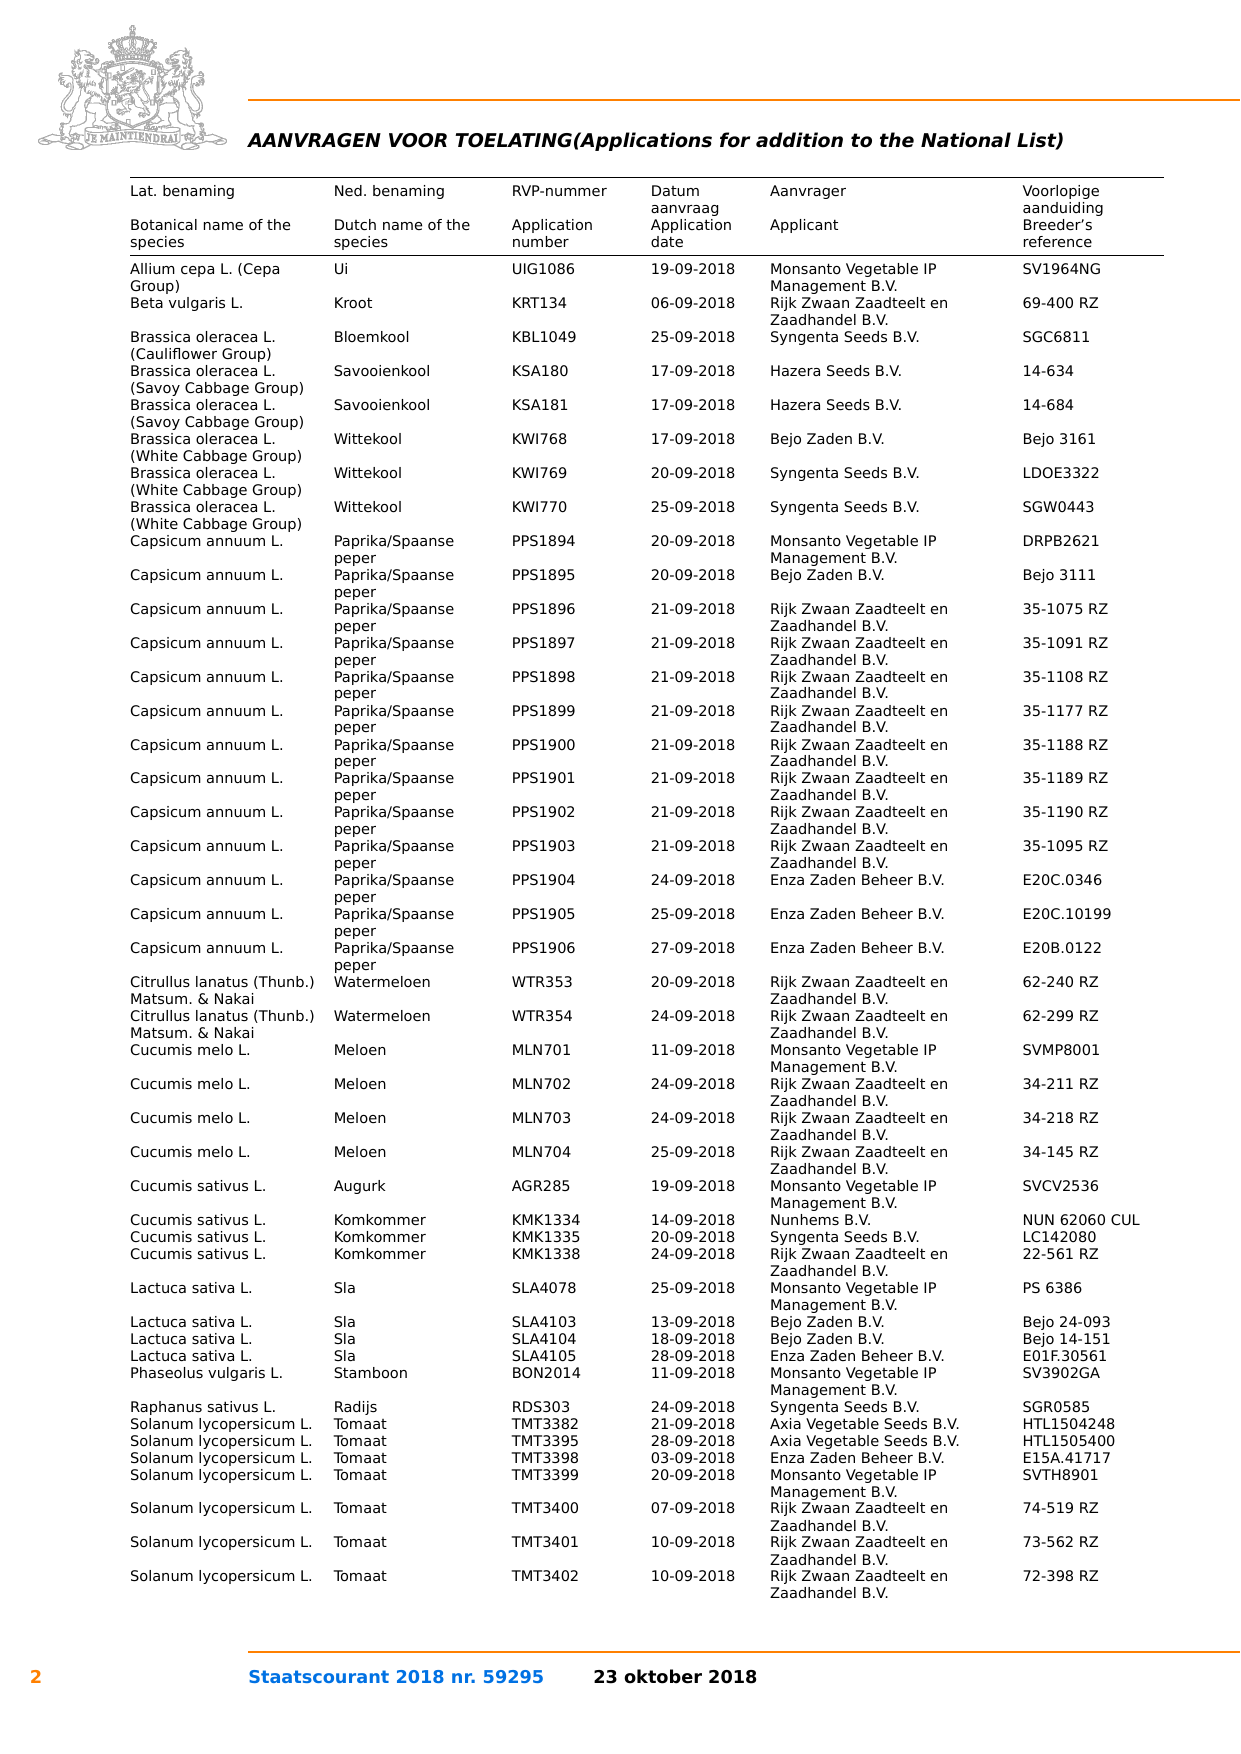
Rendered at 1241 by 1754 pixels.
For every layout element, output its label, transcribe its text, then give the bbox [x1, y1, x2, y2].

table_cell Syngenta Seeds B.V. [764, 465, 1017, 499]
table_cell 24-09-2018 [645, 1399, 764, 1416]
table_cell 24-09-2018 [645, 872, 764, 906]
table_cell Tomaat [328, 1450, 506, 1466]
table_cell Bejo 24-093 [1017, 1314, 1163, 1331]
table_cell Monsanto Vegetable IP Management B.V. [764, 1365, 1017, 1398]
table_cell Komkommer [328, 1229, 506, 1246]
table_cell 27-09-2018 [645, 940, 764, 974]
table_cell Augurk [328, 1178, 506, 1212]
table_cell TMT3401 [506, 1534, 644, 1568]
subtitle AANVRAGEN VOOR TOELATING(Applications for addition to the National List) [248, 130, 1163, 152]
table_cell 34-145 RZ [1017, 1144, 1163, 1178]
table_cell Capsicum annuum L. [130, 533, 327, 567]
table_cell 24-09-2018 [645, 1076, 764, 1110]
table_cell Capsicum annuum L. [130, 736, 327, 770]
table_cell Cucumis sativus L. [130, 1178, 327, 1212]
table_cell Wittekool [328, 499, 506, 533]
table_cell 17-09-2018 [645, 397, 764, 431]
table_cell Bejo Zaden B.V. [764, 1314, 1017, 1331]
table_cell KSA180 [506, 363, 644, 397]
table_cell Paprika/Spaanse peper [328, 940, 506, 974]
table_cell DRPB2621 [1017, 533, 1163, 567]
table_cell 20-09-2018 [645, 533, 764, 567]
table_header Lat. benaming [130, 178, 327, 217]
table_cell Rijk Zwaan Zaadteelt en Zaadhandel B.V. [764, 1500, 1017, 1534]
table_cell Raphanus sativus L. [130, 1399, 327, 1416]
table_cell Bejo 3161 [1017, 431, 1163, 465]
table_cell TMT3398 [506, 1450, 644, 1466]
table_cell Meloen [328, 1144, 506, 1178]
table_cell 20-09-2018 [645, 974, 764, 1008]
table_cell MLN703 [506, 1110, 644, 1144]
table_cell KMK1334 [506, 1212, 644, 1229]
table_cell Rijk Zwaan Zaadteelt en Zaadhandel B.V. [764, 1008, 1017, 1042]
table_cell Paprika/Spaanse peper [328, 736, 506, 770]
table_cell Bejo 14-151 [1017, 1331, 1163, 1348]
table_cell 11-09-2018 [645, 1042, 764, 1076]
table_cell Savooienkool [328, 363, 506, 397]
table_cell KMK1335 [506, 1229, 644, 1246]
table_cell 03-09-2018 [645, 1450, 764, 1466]
table_cell Rijk Zwaan Zaadteelt en Zaadhandel B.V. [764, 1568, 1017, 1602]
table_cell 10-09-2018 [645, 1534, 764, 1568]
table_cell LDOE3322 [1017, 465, 1163, 499]
table_cell Cucumis melo L. [130, 1144, 327, 1178]
table_cell 21-09-2018 [645, 635, 764, 668]
table_cell 24-09-2018 [645, 1110, 764, 1144]
table_cell Monsanto Vegetable IP Management B.V. [764, 1042, 1017, 1076]
table_cell Citrullus lanatus (Thunb.) Matsum. & Nakai [130, 1008, 327, 1042]
table_cell HTL1505400 [1017, 1433, 1163, 1449]
table_cell 21-09-2018 [645, 703, 764, 736]
table_cell PPS1898 [506, 669, 644, 702]
table_cell 28-09-2018 [645, 1348, 764, 1364]
table_cell Monsanto Vegetable IP Management B.V. [764, 1466, 1017, 1500]
table_cell 21-09-2018 [645, 601, 764, 634]
table_cell Rijk Zwaan Zaadteelt en Zaadhandel B.V. [764, 1534, 1017, 1568]
table_cell TMT3399 [506, 1466, 644, 1500]
table_cell SLA4104 [506, 1331, 644, 1348]
table_cell Cucumis melo L. [130, 1042, 327, 1076]
table_cell Paprika/Spaanse peper [328, 703, 506, 736]
table_cell 74-519 RZ [1017, 1500, 1163, 1534]
table_cell Capsicum annuum L. [130, 703, 327, 736]
table_cell Sla [328, 1348, 506, 1364]
table_cell Hazera Seeds B.V. [764, 363, 1017, 397]
table_cell 20-09-2018 [645, 465, 764, 499]
table_cell PPS1896 [506, 601, 644, 634]
table_cell Allium cepa L. (Cepa Group) [130, 256, 327, 295]
table_cell 14-634 [1017, 363, 1163, 397]
table_cell Paprika/Spaanse peper [328, 669, 506, 702]
table_cell WTR354 [506, 1008, 644, 1042]
table_cell Rijk Zwaan Zaadteelt en Zaadhandel B.V. [764, 1110, 1017, 1144]
table_cell Syngenta Seeds B.V. [764, 1229, 1017, 1246]
table_cell Bejo Zaden B.V. [764, 567, 1017, 601]
table_cell Syngenta Seeds B.V. [764, 499, 1017, 533]
table_cell Monsanto Vegetable IP Management B.V. [764, 1178, 1017, 1212]
table_cell Meloen [328, 1042, 506, 1076]
table_cell Rijk Zwaan Zaadteelt en Zaadhandel B.V. [764, 736, 1017, 770]
table_cell 20-09-2018 [645, 1229, 764, 1246]
table_cell MLN704 [506, 1144, 644, 1178]
table_cell Paprika/Spaanse peper [328, 838, 506, 872]
table_cell 07-09-2018 [645, 1500, 764, 1534]
table_cell Rijk Zwaan Zaadteelt en Zaadhandel B.V. [764, 669, 1017, 702]
table_cell KMK1338 [506, 1246, 644, 1280]
table_cell Solanum lycopersicum L. [130, 1534, 327, 1568]
table_cell Breeder’s reference [1017, 217, 1163, 255]
table_cell PPS1904 [506, 872, 644, 906]
table_cell SGR0585 [1017, 1399, 1163, 1416]
table_cell 20-09-2018 [645, 1466, 764, 1500]
table_cell 34-218 RZ [1017, 1110, 1163, 1144]
table_cell NUN 62060 CUL [1017, 1212, 1163, 1229]
table_header Voorlopige aanduiding [1017, 178, 1163, 217]
table_header RVP-nummer [506, 178, 644, 217]
table_header Ned. benaming [328, 178, 506, 217]
table_cell Komkommer [328, 1246, 506, 1280]
table_cell Paprika/Spaanse peper [328, 872, 506, 906]
table_cell Capsicum annuum L. [130, 804, 327, 838]
table_cell PPS1902 [506, 804, 644, 838]
table_cell 24-09-2018 [645, 1246, 764, 1280]
table_cell MLN702 [506, 1076, 644, 1110]
table_cell Brassica oleracea L. (White Cabbage Group) [130, 499, 327, 533]
table_cell 18-09-2018 [645, 1331, 764, 1348]
table_cell Brassica oleracea L. (Savoy Cabbage Group) [130, 363, 327, 397]
table_cell Monsanto Vegetable IP Management B.V. [764, 256, 1017, 295]
table_cell 34-211 RZ [1017, 1076, 1163, 1110]
table_cell Meloen [328, 1076, 506, 1110]
table_cell Capsicum annuum L. [130, 635, 327, 668]
table_cell Rijk Zwaan Zaadteelt en Zaadhandel B.V. [764, 770, 1017, 804]
table_cell 19-09-2018 [645, 256, 764, 295]
table_cell Brassica oleracea L. (Savoy Cabbage Group) [130, 397, 327, 431]
table_cell Sla [328, 1331, 506, 1348]
table_cell Tomaat [328, 1568, 506, 1602]
table_cell LC142080 [1017, 1229, 1163, 1246]
table_cell E20C.0346 [1017, 872, 1163, 906]
table_cell 25-09-2018 [645, 1144, 764, 1178]
table_cell 69-400 RZ [1017, 295, 1163, 329]
table_cell Brassica oleracea L. (White Cabbage Group) [130, 431, 327, 465]
table_cell KWI769 [506, 465, 644, 499]
table_cell SVMP8001 [1017, 1042, 1163, 1076]
table_cell Rijk Zwaan Zaadteelt en Zaadhandel B.V. [764, 1144, 1017, 1178]
table_cell SLA4105 [506, 1348, 644, 1364]
table_cell Solanum lycopersicum L. [130, 1500, 327, 1534]
table_cell Nunhems B.V. [764, 1212, 1017, 1229]
table_cell KBL1049 [506, 329, 644, 363]
table_cell Tomaat [328, 1500, 506, 1534]
table_cell 25-09-2018 [645, 499, 764, 533]
table_cell 25-09-2018 [645, 329, 764, 363]
table_cell 21-09-2018 [645, 804, 764, 838]
table_cell RDS303 [506, 1399, 644, 1416]
table_cell Rijk Zwaan Zaadteelt en Zaadhandel B.V. [764, 838, 1017, 872]
table_cell Bloemkool [328, 329, 506, 363]
table_cell Wittekool [328, 431, 506, 465]
table_cell UIG1086 [506, 256, 644, 295]
table_cell SVCV2536 [1017, 1178, 1163, 1212]
table_cell Lactuca sativa L. [130, 1348, 327, 1364]
table_cell 17-09-2018 [645, 431, 764, 465]
table_cell Monsanto Vegetable IP Management B.V. [764, 1280, 1017, 1314]
table_cell 35-1189 RZ [1017, 770, 1163, 804]
table_cell Komkommer [328, 1212, 506, 1229]
table_cell Paprika/Spaanse peper [328, 906, 506, 940]
table_cell Axia Vegetable Seeds B.V. [764, 1416, 1017, 1432]
table_cell Tomaat [328, 1466, 506, 1500]
table_cell SLA4103 [506, 1314, 644, 1331]
table_cell Lactuca sativa L. [130, 1331, 327, 1348]
table_header Datum aanvraag [645, 178, 764, 217]
table_cell Solanum lycopersicum L. [130, 1450, 327, 1466]
table_cell PPS1903 [506, 838, 644, 872]
table_cell Paprika/Spaanse peper [328, 770, 506, 804]
table_cell Capsicum annuum L. [130, 770, 327, 804]
table_cell PPS1901 [506, 770, 644, 804]
table_cell Beta vulgaris L. [130, 295, 327, 329]
table_cell SV1964NG [1017, 256, 1163, 295]
table_cell Stamboon [328, 1365, 506, 1398]
table_cell TMT3400 [506, 1500, 644, 1534]
table_cell TMT3395 [506, 1433, 644, 1449]
table_cell 73-562 RZ [1017, 1534, 1163, 1568]
table_cell 35-1075 RZ [1017, 601, 1163, 634]
table_cell Citrullus lanatus (Thunb.) Matsum. & Nakai [130, 974, 327, 1008]
table_cell SGW0443 [1017, 499, 1163, 533]
table_cell Cucumis sativus L. [130, 1229, 327, 1246]
table_cell Capsicum annuum L. [130, 906, 327, 940]
table_cell PPS1894 [506, 533, 644, 567]
table_cell E20C.10199 [1017, 906, 1163, 940]
table_cell Lactuca sativa L. [130, 1314, 327, 1331]
table_cell PPS1897 [506, 635, 644, 668]
table_cell HTL1504248 [1017, 1416, 1163, 1432]
table_cell KWI768 [506, 431, 644, 465]
table_cell Bejo Zaden B.V. [764, 431, 1017, 465]
table_cell Bejo 3111 [1017, 567, 1163, 601]
table_cell 21-09-2018 [645, 736, 764, 770]
table_cell Rijk Zwaan Zaadteelt en Zaadhandel B.V. [764, 703, 1017, 736]
table_cell 35-1091 RZ [1017, 635, 1163, 668]
table_cell Phaseolus vulgaris L. [130, 1365, 327, 1398]
table_cell Watermeloen [328, 974, 506, 1008]
table_cell 21-09-2018 [645, 770, 764, 804]
table_cell Lactuca sativa L. [130, 1280, 327, 1314]
table_cell Monsanto Vegetable IP Management B.V. [764, 533, 1017, 567]
table_cell Tomaat [328, 1534, 506, 1568]
table_cell Watermeloen [328, 1008, 506, 1042]
table_cell 21-09-2018 [645, 669, 764, 702]
table_cell Savooienkool [328, 397, 506, 431]
table_cell PPS1900 [506, 736, 644, 770]
table_cell PPS1899 [506, 703, 644, 736]
table_cell 25-09-2018 [645, 1280, 764, 1314]
table_cell 17-09-2018 [645, 363, 764, 397]
table_cell Tomaat [328, 1416, 506, 1432]
table_cell Capsicum annuum L. [130, 669, 327, 702]
table_cell KSA181 [506, 397, 644, 431]
table_cell KRT134 [506, 295, 644, 329]
table_cell Paprika/Spaanse peper [328, 635, 506, 668]
table_cell Kroot [328, 295, 506, 329]
table_cell Capsicum annuum L. [130, 567, 327, 601]
table_cell Meloen [328, 1110, 506, 1144]
table_cell Sla [328, 1314, 506, 1331]
table_cell TMT3402 [506, 1568, 644, 1602]
table_cell Applicant [764, 217, 1017, 255]
table_cell Paprika/Spaanse peper [328, 804, 506, 838]
table_cell SLA4078 [506, 1280, 644, 1314]
table_cell 11-09-2018 [645, 1365, 764, 1398]
table_cell 35-1095 RZ [1017, 838, 1163, 872]
table_cell 10-09-2018 [645, 1568, 764, 1602]
table_cell Paprika/Spaanse peper [328, 601, 506, 634]
table_cell KWI770 [506, 499, 644, 533]
table_cell Enza Zaden Beheer B.V. [764, 872, 1017, 906]
table_cell Rijk Zwaan Zaadteelt en Zaadhandel B.V. [764, 974, 1017, 1008]
table_cell Bejo Zaden B.V. [764, 1331, 1017, 1348]
table_cell E15A.41717 [1017, 1450, 1163, 1466]
table_cell PPS1905 [506, 906, 644, 940]
table_cell Paprika/Spaanse peper [328, 533, 506, 567]
table_cell BON2014 [506, 1365, 644, 1398]
table_cell Cucumis melo L. [130, 1110, 327, 1144]
table_cell Dutch name of the species [328, 217, 506, 255]
table_cell Solanum lycopersicum L. [130, 1568, 327, 1602]
table_cell Syngenta Seeds B.V. [764, 1399, 1017, 1416]
table_header Aanvrager [764, 178, 1017, 217]
table_cell PPS1895 [506, 567, 644, 601]
table_cell Application number [506, 217, 644, 255]
table_cell 14-684 [1017, 397, 1163, 431]
table_cell 62-299 RZ [1017, 1008, 1163, 1042]
table_cell Enza Zaden Beheer B.V. [764, 940, 1017, 974]
table_cell 35-1177 RZ [1017, 703, 1163, 736]
table_cell 35-1108 RZ [1017, 669, 1163, 702]
table_cell Rijk Zwaan Zaadteelt en Zaadhandel B.V. [764, 804, 1017, 838]
table_cell Brassica oleracea L. (Cauliflower Group) [130, 329, 327, 363]
table_cell AGR285 [506, 1178, 644, 1212]
table_cell Application date [645, 217, 764, 255]
table_cell 22-561 RZ [1017, 1246, 1163, 1280]
table_cell SV3902GA [1017, 1365, 1163, 1398]
table_cell Rijk Zwaan Zaadteelt en Zaadhandel B.V. [764, 295, 1017, 329]
table_cell Enza Zaden Beheer B.V. [764, 906, 1017, 940]
table_cell Rijk Zwaan Zaadteelt en Zaadhandel B.V. [764, 1076, 1017, 1110]
picture [38, 25, 227, 150]
table_cell 24-09-2018 [645, 1008, 764, 1042]
table_cell Brassica oleracea L. (White Cabbage Group) [130, 465, 327, 499]
table_cell 19-09-2018 [645, 1178, 764, 1212]
table_cell Solanum lycopersicum L. [130, 1466, 327, 1500]
table_cell 06-09-2018 [645, 295, 764, 329]
table_cell Cucumis melo L. [130, 1076, 327, 1110]
table_cell TMT3382 [506, 1416, 644, 1432]
table_cell PPS1906 [506, 940, 644, 974]
table_cell 62-240 RZ [1017, 974, 1163, 1008]
table_cell Enza Zaden Beheer B.V. [764, 1450, 1017, 1466]
table_cell Capsicum annuum L. [130, 872, 327, 906]
table_cell PS 6386 [1017, 1280, 1163, 1314]
table_cell Rijk Zwaan Zaadteelt en Zaadhandel B.V. [764, 1246, 1017, 1280]
table_cell SGC6811 [1017, 329, 1163, 363]
table_cell 14-09-2018 [645, 1212, 764, 1229]
table_cell Capsicum annuum L. [130, 940, 327, 974]
table_cell Capsicum annuum L. [130, 601, 327, 634]
table_cell E01F.30561 [1017, 1348, 1163, 1364]
table_cell MLN701 [506, 1042, 644, 1076]
table_cell 72-398 RZ [1017, 1568, 1163, 1602]
table_cell Hazera Seeds B.V. [764, 397, 1017, 431]
table_cell Cucumis sativus L. [130, 1212, 327, 1229]
table_cell Capsicum annuum L. [130, 838, 327, 872]
table_cell Cucumis sativus L. [130, 1246, 327, 1280]
table_cell Sla [328, 1280, 506, 1314]
table_cell Rijk Zwaan Zaadteelt en Zaadhandel B.V. [764, 635, 1017, 668]
table_cell Syngenta Seeds B.V. [764, 329, 1017, 363]
table_cell Botanical name of the species [130, 217, 327, 255]
table_cell Axia Vegetable Seeds B.V. [764, 1433, 1017, 1449]
table_cell Enza Zaden Beheer B.V. [764, 1348, 1017, 1364]
table_cell 21-09-2018 [645, 838, 764, 872]
table_cell Paprika/Spaanse peper [328, 567, 506, 601]
table_cell 25-09-2018 [645, 906, 764, 940]
table_cell Ui [328, 256, 506, 295]
table_cell Solanum lycopersicum L. [130, 1416, 327, 1432]
table_cell Tomaat [328, 1433, 506, 1449]
table_cell Solanum lycopersicum L. [130, 1433, 327, 1449]
table_cell 28-09-2018 [645, 1433, 764, 1449]
table_cell 35-1188 RZ [1017, 736, 1163, 770]
table_cell 20-09-2018 [645, 567, 764, 601]
table_cell 13-09-2018 [645, 1314, 764, 1331]
table_cell E20B.0122 [1017, 940, 1163, 974]
table_cell Wittekool [328, 465, 506, 499]
table_cell 35-1190 RZ [1017, 804, 1163, 838]
table_cell Rijk Zwaan Zaadteelt en Zaadhandel B.V. [764, 601, 1017, 634]
table_cell Radijs [328, 1399, 506, 1416]
table_cell WTR353 [506, 974, 644, 1008]
table_cell SVTH8901 [1017, 1466, 1163, 1500]
table_cell 21-09-2018 [645, 1416, 764, 1432]
